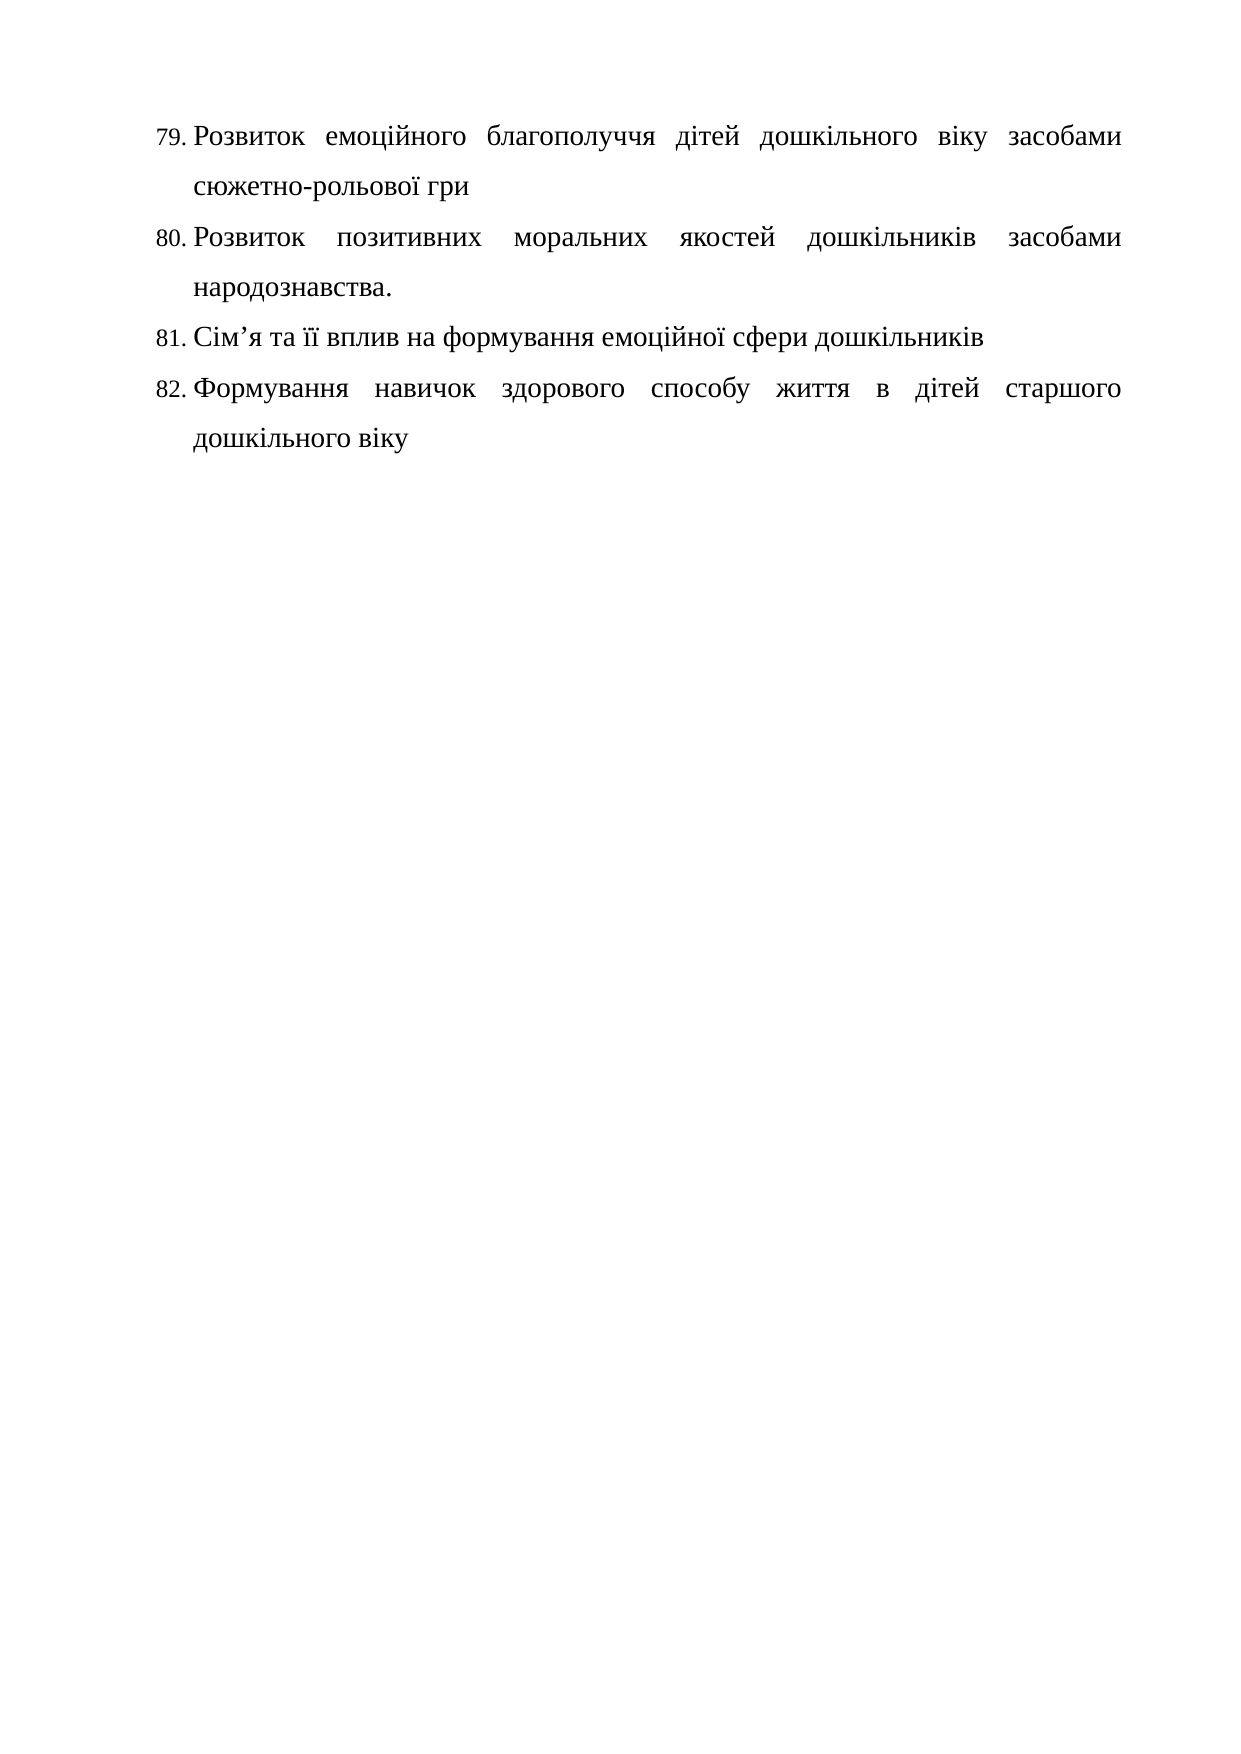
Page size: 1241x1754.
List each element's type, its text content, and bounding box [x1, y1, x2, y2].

list Розвиток емоційного благополуччя дітей дошкільного віку засобами сюжетно-рольової гри [156, 118, 1123, 202]
list Сім’я та її вплив на формування емоційної сфери дошкільників [156, 319, 1123, 353]
list Розвиток позитивних моральних якостей дошкільників засобами народознавства. [156, 219, 1123, 303]
list Формування навичок здорового способу життя в дітей старшого дошкільного віку [156, 370, 1123, 453]
